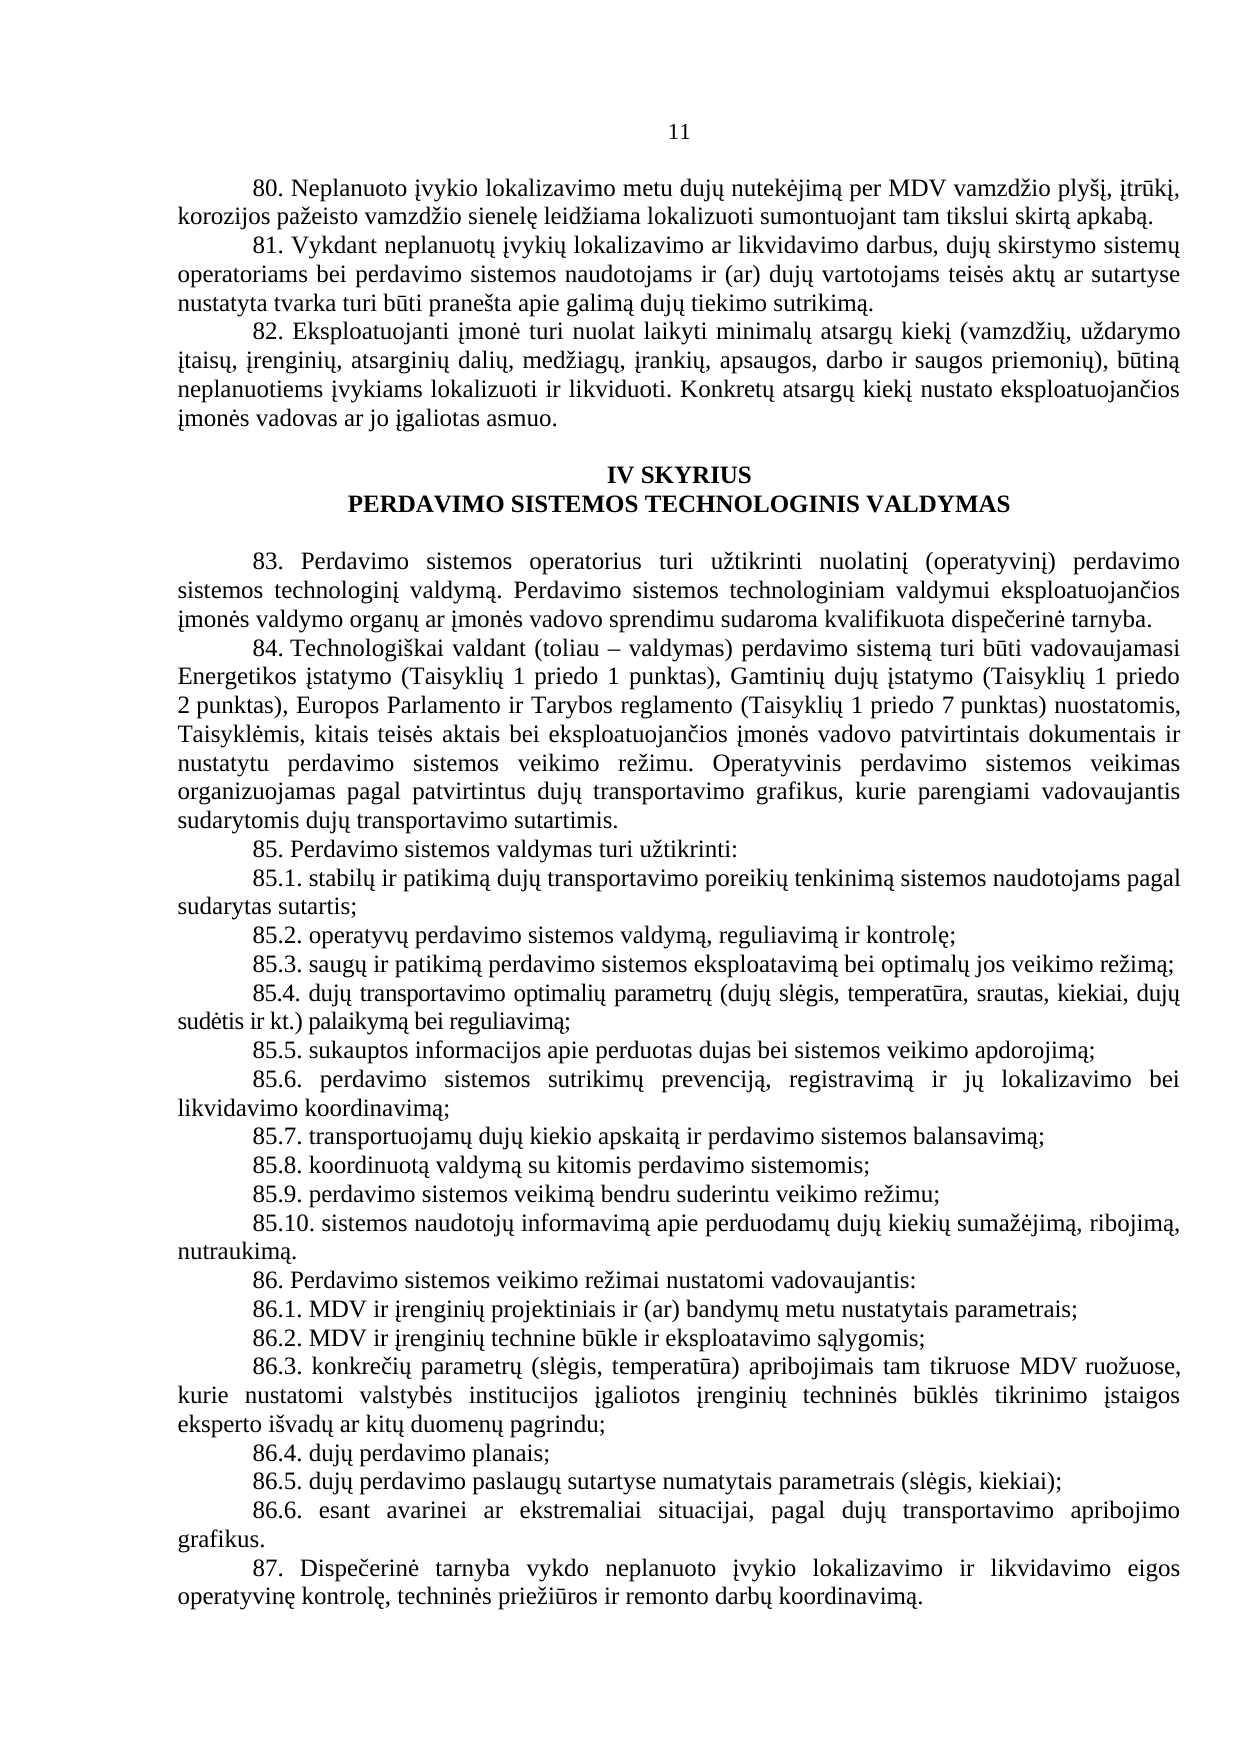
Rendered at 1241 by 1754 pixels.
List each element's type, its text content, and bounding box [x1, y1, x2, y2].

text 86.5. dujų perdavimo paslaugų sutartyse numatytais parametrais (slėgis, kiekiai); [177, 1466, 1181, 1495]
text 80. Neplanuoto įvykio lokalizavimo metu dujų nutekėjimą per MDV vamzdžio plyšį, įtrūkį, korozijos pažeisto vamzdžio sienelę leidžiama lokalizuoti sumontuojant tam tikslui skirtą apkabą. [177, 173, 1181, 230]
text 85.6. perdavimo sistemos sutrikimų prevenciją, registravimą ir jų lokalizavimo bei likvidavimo koordinavimą; [177, 1064, 1181, 1121]
text 84. Technologiškai valdant (toliau – valdymas) perdavimo sistemą turi būti vadovaujamasi Energetikos įstatymo (Taisyklių 1 priedo 1 punktas), Gamtinių dujų įstatymo (Taisyklių 1 priedo 2 punktas), Europos Parlamento ir Tarybos reglamento (Taisyklių 1 priedo 7 punktas) nuostatomis, Taisyklėmis, kitais teisės aktais bei eksploatuojančios įmonės vadovo patvirtintais dokumentais ir nustatytu perdavimo sistemos veikimo režimu. Operatyvinis perdavimo sistemos veikimas organizuojamas pagal patvirtintus dujų transportavimo grafikus, kurie parengiami vadovaujantis sudarytomis dujų transportavimo sutartimis. [177, 633, 1181, 834]
text 82. Eksploatuojanti įmonė turi nuolat laikyti minimalų atsargų kiekį (vamzdžių, uždarymo įtaisų, įrenginių, atsarginių dalių, medžiagų, įrankių, apsaugos, darbo ir saugos priemonių), būtiną neplanuotiems įvykiams lokalizuoti ir likviduoti. Konkretų atsargų kiekį nustato eksploatuojančios įmonės vadovas ar jo įgaliotas asmuo. [177, 316, 1181, 431]
text 87. Dispečerinė tarnyba vykdo neplanuoto įvykio lokalizavimo ir likvidavimo eigos operatyvinę kontrolę, techninės priežiūros ir remonto darbų koordinavimą. [177, 1553, 1181, 1610]
text 83. Perdavimo sistemos operatorius turi užtikrinti nuolatinį (operatyvinį) perdavimo sistemos technologinį valdymą. Perdavimo sistemos technologiniam valdymui eksploatuojančios įmonės valdymo organų ar įmonės vadovo sprendimu sudaroma kvalifikuota dispečerinė tarnyba. [177, 546, 1181, 633]
text 85.1. stabilų ir patikimą dujų transportavimo poreikių tenkinimą sistemos naudotojams pagal sudarytas sutartis; [177, 863, 1181, 920]
text 85.4. dujų transportavimo optimalių parametrų (dujų slėgis, temperatūra, srautas, kiekiai, dujų sudėtis ir kt.) palaikymą bei reguliavimą; [177, 978, 1181, 1035]
text 85.10. sistemos naudotojų informavimą apie perduodamų dujų kiekių sumažėjimą, ribojimą, nutraukimą. [177, 1208, 1181, 1265]
text 85.9. perdavimo sistemos veikimą bendru suderintu veikimo režimu; [177, 1179, 1181, 1208]
text 85.5. sukauptos informacijos apie perduotas dujas bei sistemos veikimo apdorojimą; [177, 1035, 1181, 1064]
text 85. Perdavimo sistemos valdymas turi užtikrinti: [177, 834, 1181, 863]
text 81. Vykdant neplanuotų įvykių lokalizavimo ar likvidavimo darbus, dujų skirstymo sistemų operatoriams bei perdavimo sistemos naudotojams ir (ar) dujų vartotojams teisės aktų ar sutartyse nustatyta tvarka turi būti pranešta apie galimą dujų tiekimo sutrikimą. [177, 230, 1181, 316]
text 85.3. saugų ir patikimą perdavimo sistemos eksploatavimą bei optimalų jos veikimo režimą; [177, 949, 1181, 978]
text 85.2. operatyvų perdavimo sistemos valdymą, reguliavimą ir kontrolę; [177, 920, 1181, 949]
text Perdavimo sistemos technologinis valdymas [177, 489, 1181, 518]
text 86.3. konkrečių parametrų (slėgis, temperatūra) apribojimais tam tikruose MDV ruožuose, kurie nustatomi valstybės institucijos įgaliotos įrenginių techninės būklės tikrinimo įstaigos eksperto išvadų ar kitų duomenų pagrindu; [177, 1351, 1181, 1438]
text 86. Perdavimo sistemos veikimo režimai nustatomi vadovaujantis: [177, 1265, 1181, 1294]
text 85.8. koordinuotą valdymą su kitomis perdavimo sistemomis; [177, 1150, 1181, 1179]
text 86.4. dujų perdavimo planais; [177, 1438, 1181, 1466]
text 86.6. esant avarinei ar ekstremaliai situacijai, pagal dujų transportavimo apribojimo grafikus. [177, 1495, 1181, 1553]
text 86.1. MDV ir įrenginių projektiniais ir (ar) bandymų metu nustatytais parametrais; [177, 1294, 1181, 1323]
text IV SKYRIUS [177, 460, 1181, 489]
text 86.2. MDV ir įrenginių technine būkle ir eksploatavimo sąlygomis; [177, 1323, 1181, 1351]
text 85.7. transportuojamų dujų kiekio apskaitą ir perdavimo sistemos balansavimą; [177, 1121, 1181, 1150]
